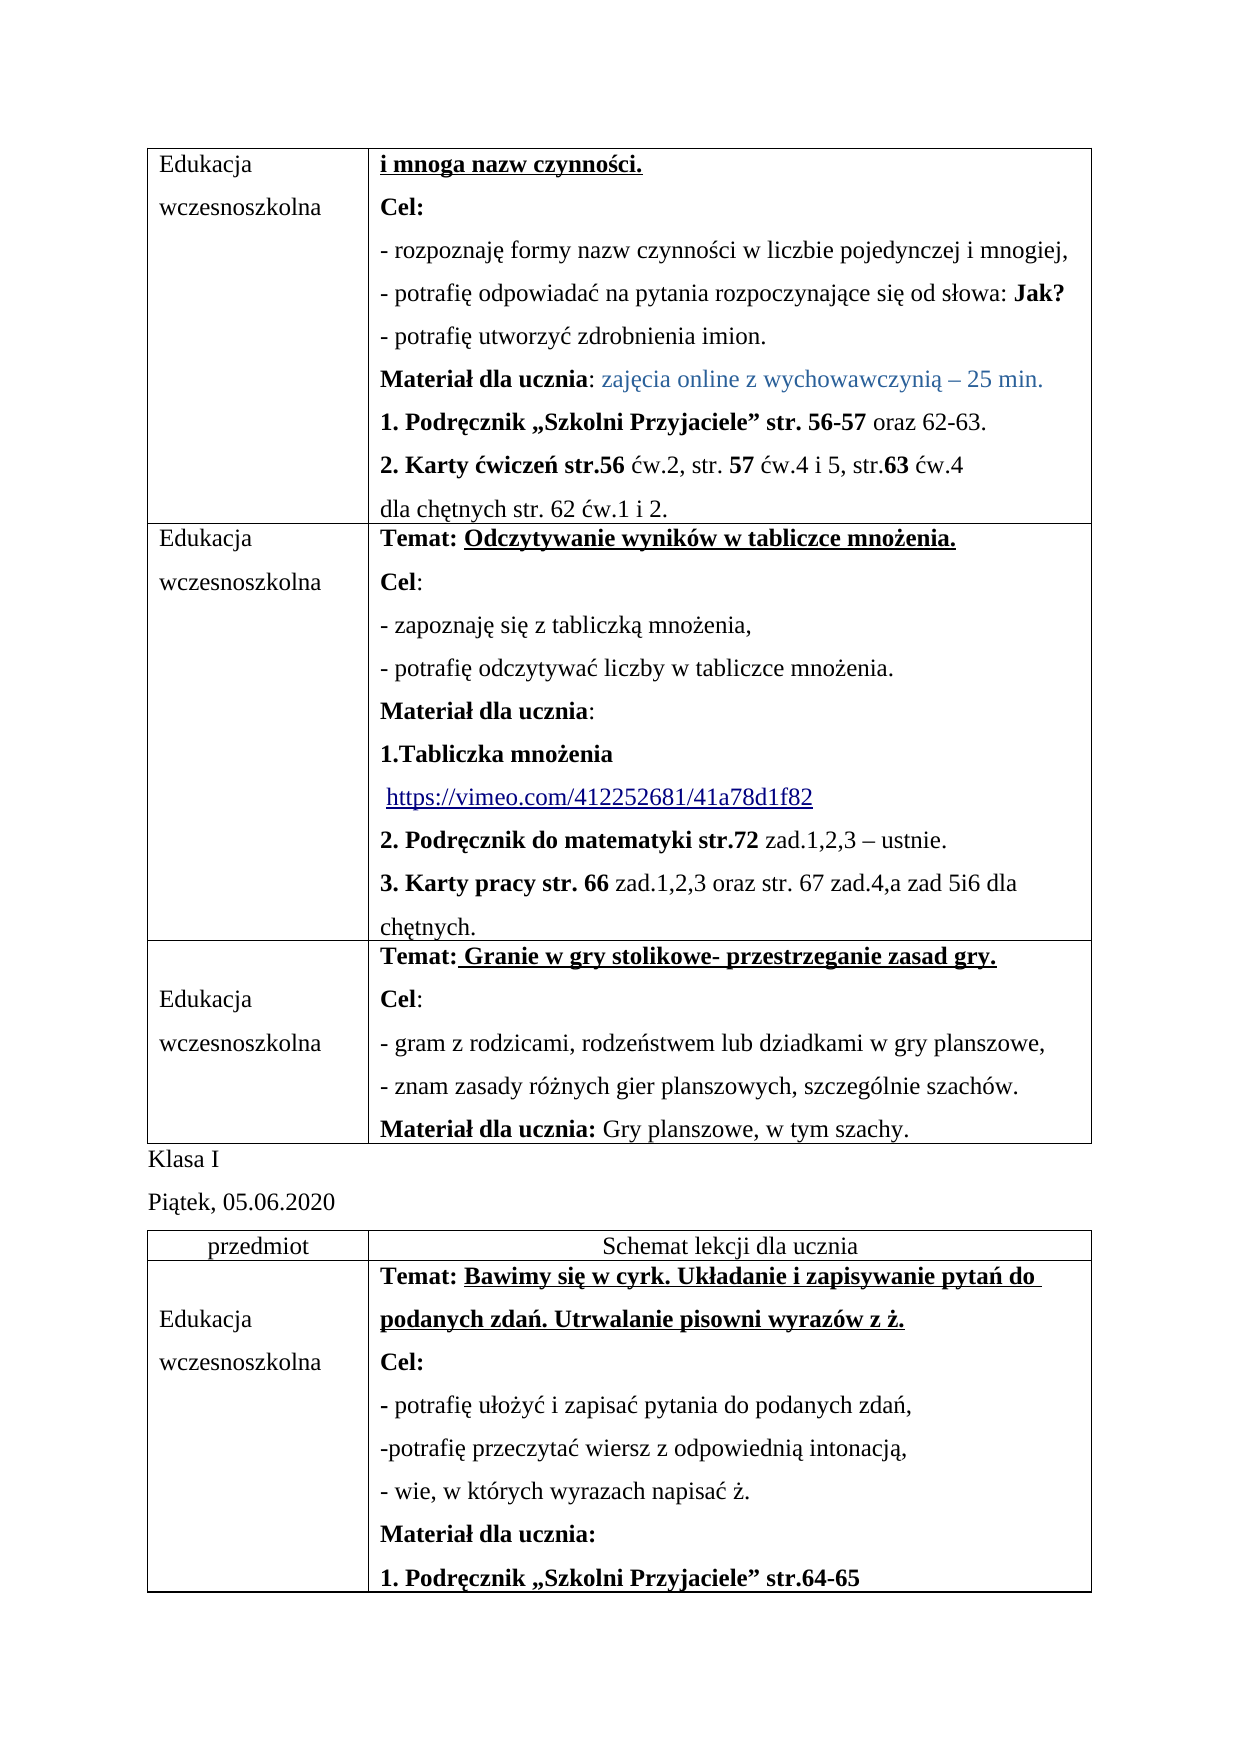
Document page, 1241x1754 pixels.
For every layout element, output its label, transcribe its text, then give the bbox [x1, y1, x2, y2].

table_cell Temat: Bawimy się w cyrk. Układanie i zapisywanie pytań do podanych zdań. Utrwalanie pisowni wyrazów z ż. Cel: - potrafię ułożyć i zapisać pytania do podanych zdań, -potrafię przeczytać wiersz z odpowiednią intonacją, - wie, w których wyrazach napisać ż. Materiał dla ucznia: 1. Podręcznik „Szkolni Przyjaciele” str.64-65 [369, 1261, 1091, 1591]
table_cell Edukacja wczesnoszkolna [148, 941, 368, 1143]
table_cell Temat: Granie w gry stolikowe- przestrzeganie zasad gry. Cel: - gram z rodzicami, rodzeństwem lub dziadkami w gry planszowe, - znam zasady różnych gier planszowych, szczególnie szachów. Materiał dla ucznia: Gry planszowe, w tym szachy. [369, 941, 1091, 1143]
table_cell Edukacja wczesnoszkolna [148, 524, 368, 940]
table_header Schemat lekcji dla ucznia [369, 1231, 1091, 1260]
table_header przedmiot [148, 1231, 368, 1260]
table_cell Edukacja wczesnoszkolna [148, 149, 368, 522]
text Piątek, 05.06.2020 [148, 1187, 1093, 1216]
text Klasa I [148, 1144, 1093, 1172]
table_cell i mnoga nazw czynności. Cel: - rozpoznaję formy nazw czynności w liczbie pojedynczej i mnogiej, - potrafię odpowiadać na pytania rozpoczynające się od słowa: Jak? - potrafię utworzyć zdrobnienia imion. Materiał dla ucznia: zajęcia online z wychowawczynią – 25 min. 1. Podręcznik „Szkolni Przyjaciele” str. 56-57 oraz 62-63. 2. Karty ćwiczeń str.56 ćw.2, str. 57 ćw.4 i 5, str.63 ćw.4 dla chętnych str. 62 ćw.1 i 2. [369, 149, 1091, 522]
table_cell Temat: Odczytywanie wyników w tabliczce mnożenia. Cel: - zapoznaję się z tabliczką mnożenia, - potrafię odczytywać liczby w tabliczce mnożenia. Materiał dla ucznia: 1.Tabliczka mnożenia https://vimeo.com/412252681/41a78d1f82 2. Podręcznik do matematyki str.72 zad.1,2,3 – ustnie. 3. Karty pracy str. 66 zad.1,2,3 oraz str. 67 zad.4,a zad 5i6 dla chętnych. [369, 524, 1091, 940]
table_cell Edukacja wczesnoszkolna [148, 1261, 368, 1591]
